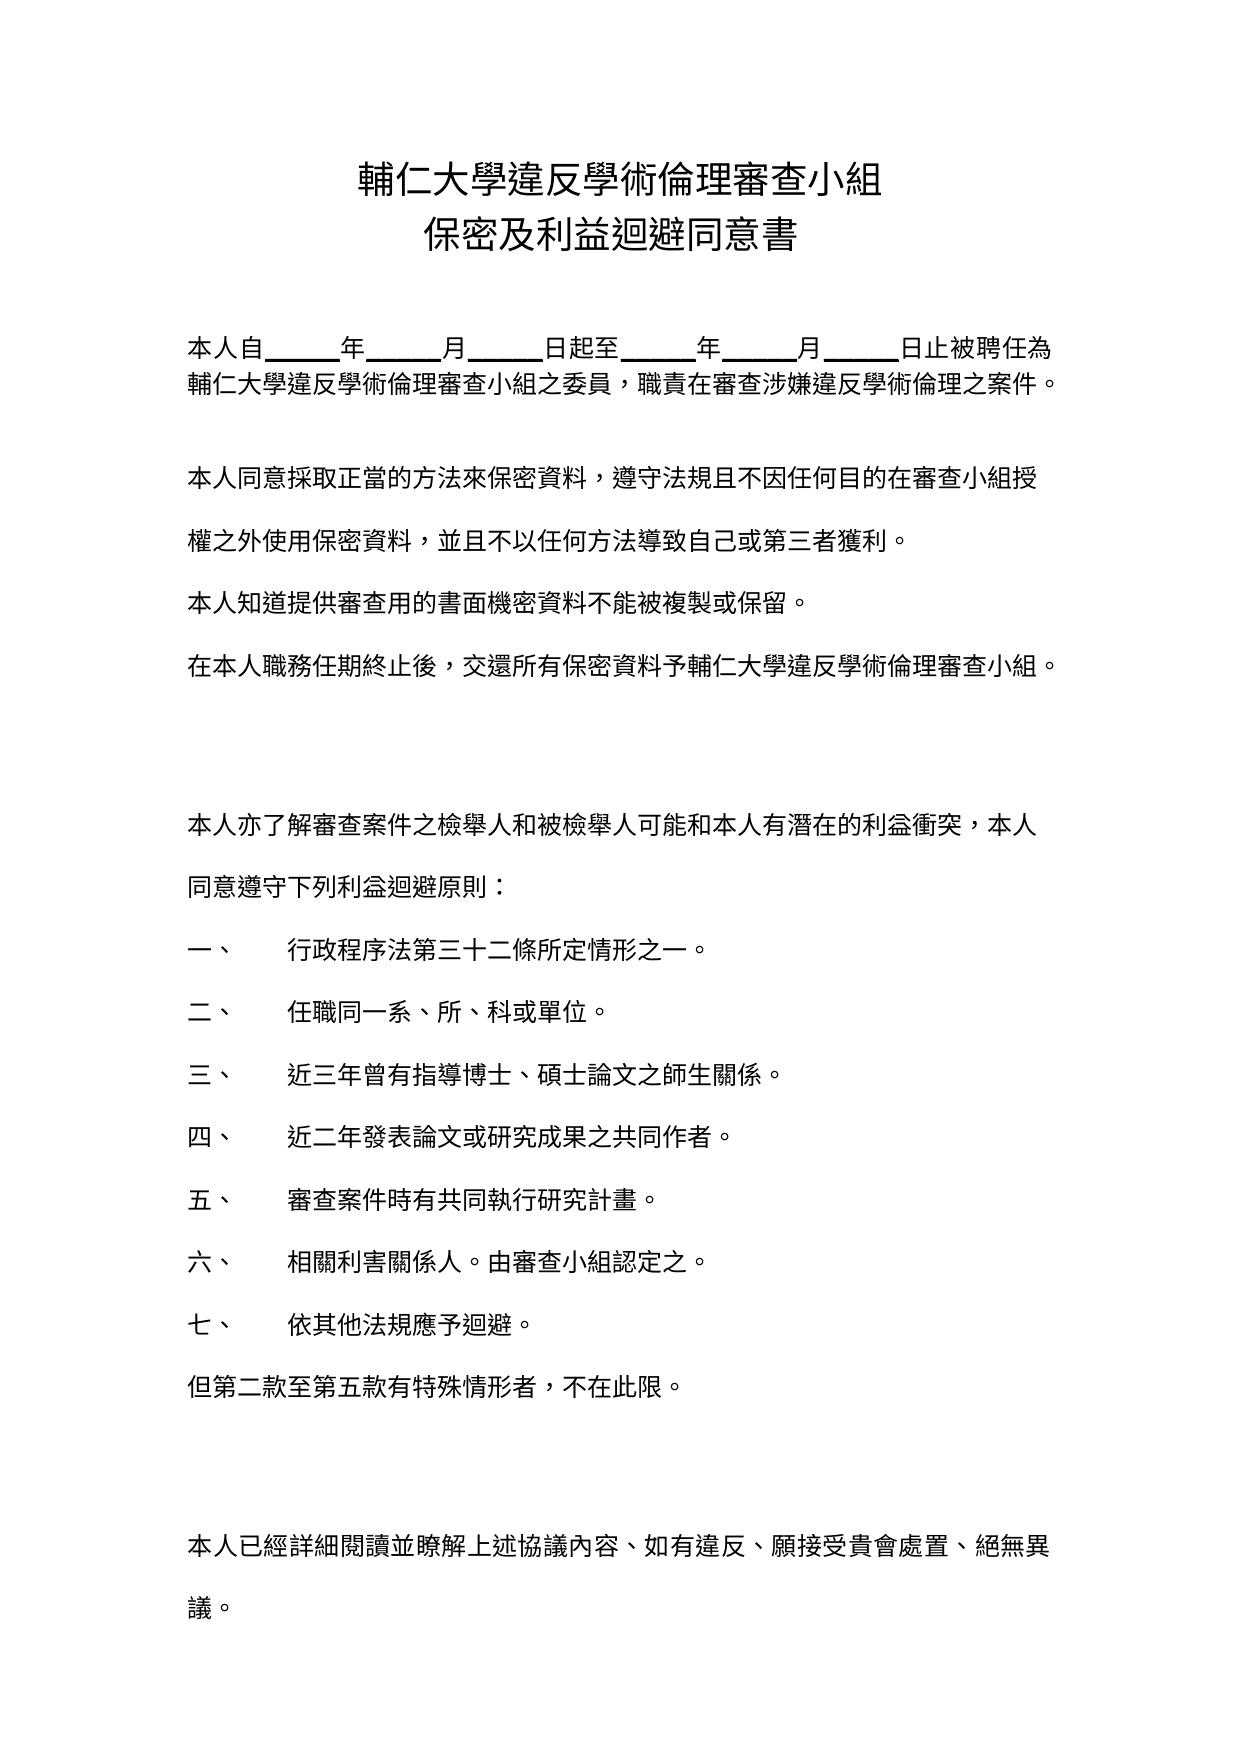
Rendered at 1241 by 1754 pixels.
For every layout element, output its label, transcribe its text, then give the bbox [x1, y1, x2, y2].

text 但第二款至第五款有特殊情形者，不在此限。 [187, 1344, 1053, 1407]
text 四、 近二年發表論文或研究成果之共同作者。 [187, 1094, 1053, 1157]
text 本人已經詳細閱讀並瞭解上述協議內容、如有違反、願接受貴會處置、絕無異議。 [187, 1503, 1053, 1628]
text 本人自_____年_____月_____日起至_____年_____月_____日止被聘任為輔仁大學違反學術倫理審查小組之委員，職責在審查涉嫌違反學術倫理之案件。 [187, 329, 1053, 401]
text 在本人職務任期終止後，交還所有保密資料予輔仁大學違反學術倫理審查小組。 [187, 623, 1053, 748]
text 七、 依其他法規應予迴避。 [187, 1282, 1053, 1344]
text 五、 審查案件時有共同執行研究計畫。 [187, 1157, 1053, 1219]
text 本人同意採取正當的方法來保密資料，遵守法規且不因任何目的在審查小組授權之外使用保密資料，並且不以任何方法導致自己或第三者獲利。 [187, 435, 1053, 560]
text 本人知道提供審查用的書面機密資料不能被複製或保留。 [187, 560, 1053, 623]
text 二、 任職同一系、所、科或單位。 [187, 969, 1053, 1032]
text 保密及利益迴避同意書 [187, 204, 1053, 259]
text 本人亦了解審查案件之檢舉人和被檢舉人可能和本人有潛在的利益衝突，本人同意遵守下列利益迴避原則： [187, 782, 1053, 907]
text 輔仁大學違反學術倫理審查小組 [187, 150, 1053, 204]
text 六、 相關利害關係人。由審查小組認定之。 [187, 1219, 1053, 1282]
text 一、 行政程序法第三十二條所定情形之一。 [187, 907, 1053, 969]
text 三、 近三年曾有指導博士、碩士論文之師生關係。 [187, 1032, 1053, 1094]
